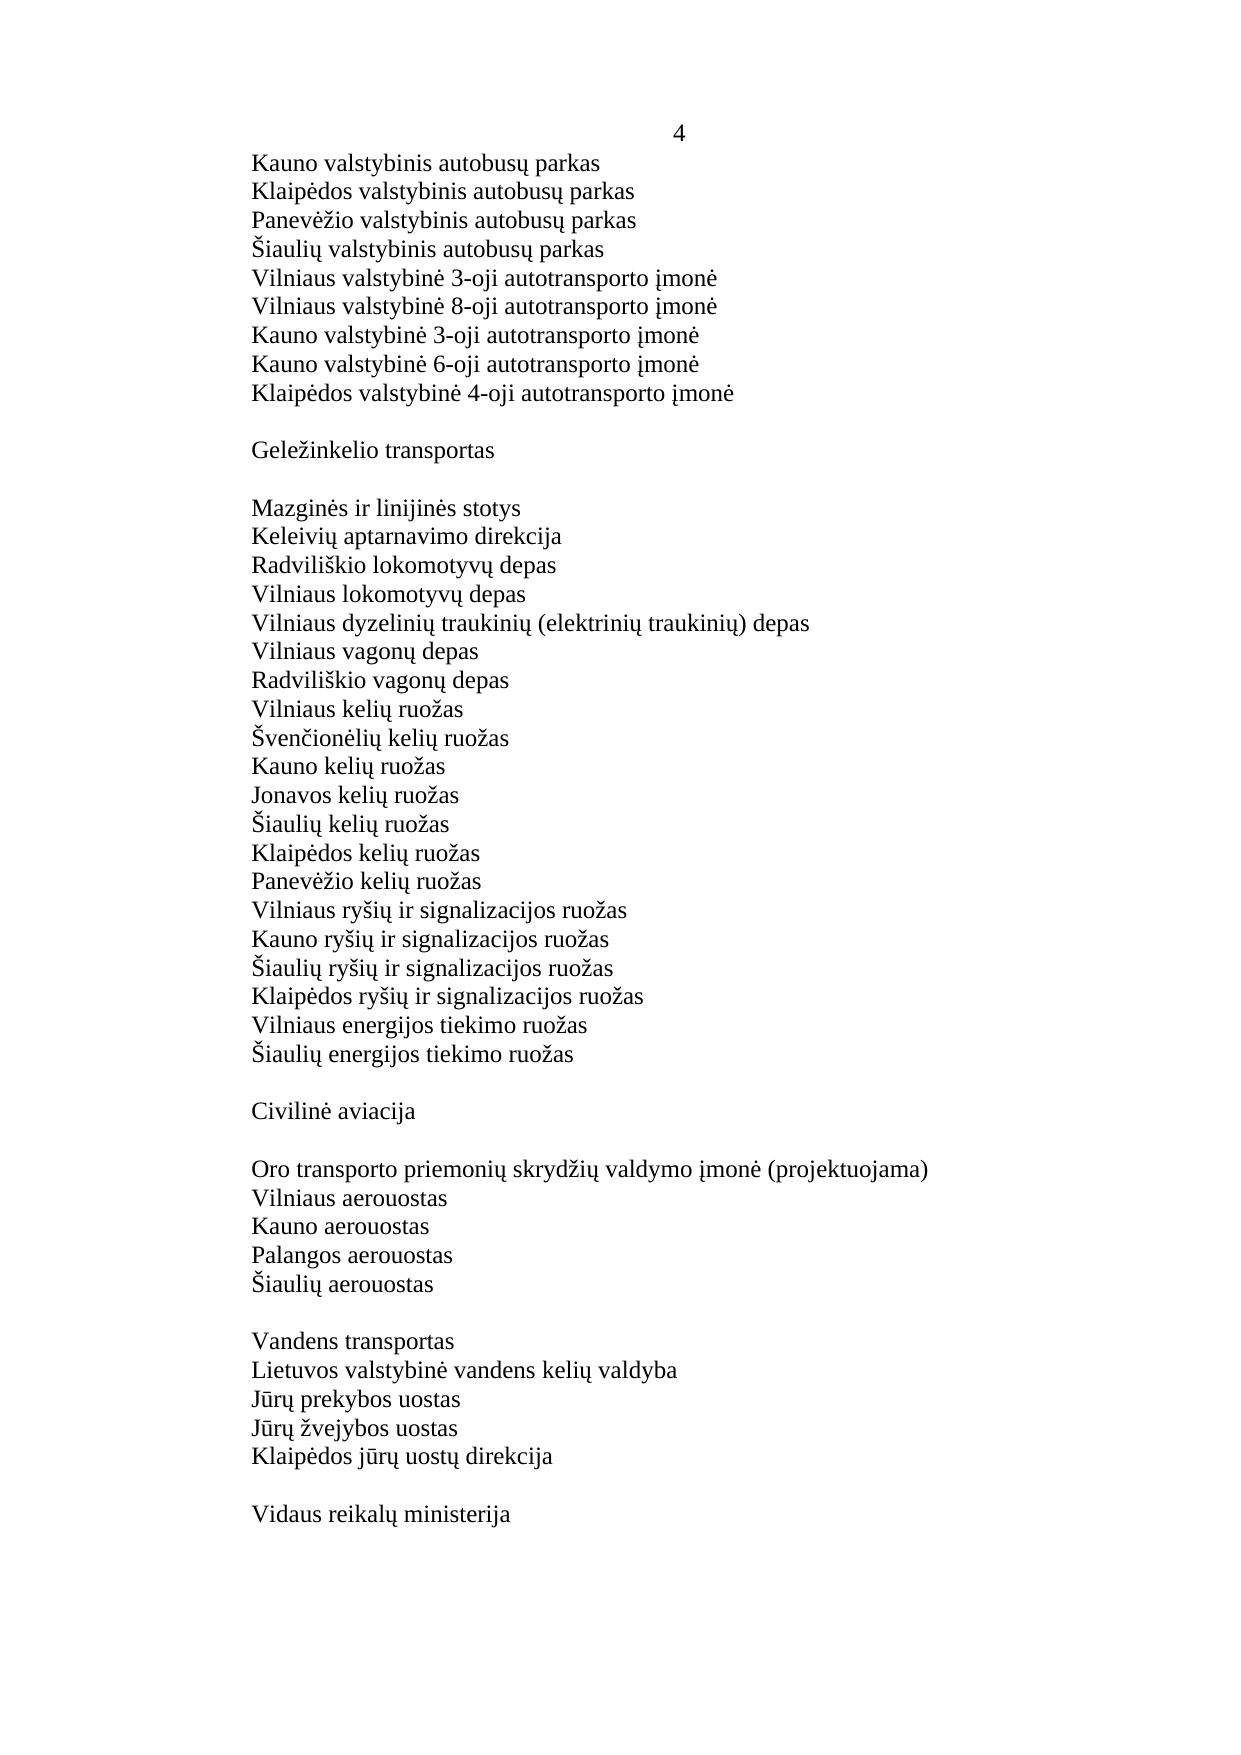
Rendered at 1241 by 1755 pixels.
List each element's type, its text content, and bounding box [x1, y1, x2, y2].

text Panevėžio valstybinis autobusų parkas [177, 205, 1181, 234]
text Vilniaus dyzelinių traukinių (elektrinių traukinių) depas [177, 608, 1181, 636]
text Mazginės ir linijinės stotys [177, 493, 1181, 521]
text Šiaulių aerouostas [177, 1269, 1181, 1298]
text Vilniaus aerouostas [177, 1183, 1181, 1211]
text Vilniaus valstybinė 3-oji autotransporto įmonė [177, 263, 1181, 291]
text Oro transporto priemonių skrydžių valdymo įmonė (projektuojama) [177, 1154, 1181, 1183]
text Šiaulių valstybinis autobusų parkas [177, 234, 1181, 263]
text Panevėžio kelių ruožas [177, 866, 1181, 895]
text Šiaulių kelių ruožas [177, 809, 1181, 838]
text Klaipėdos ryšių ir signalizacijos ruožas [177, 981, 1181, 1010]
text Vilniaus energijos tiekimo ruožas [177, 1010, 1181, 1039]
text Radviliškio lokomotyvų depas [177, 550, 1181, 579]
text Vilniaus kelių ruožas [177, 694, 1181, 723]
text Šiaulių energijos tiekimo ruožas [177, 1039, 1181, 1068]
text Keleivių aptarnavimo direkcija [177, 521, 1181, 550]
text Klaipėdos kelių ruožas [177, 838, 1181, 866]
text Švenčionėlių kelių ruožas [177, 723, 1181, 751]
text Kauno ryšių ir signalizacijos ruožas [177, 924, 1181, 953]
text Vilniaus lokomotyvų depas [177, 579, 1181, 608]
text Vilniaus ryšių ir signalizacijos ruožas [177, 895, 1181, 924]
text Radviliškio vagonų depas [177, 665, 1181, 694]
text Klaipėdos valstybinė 4-oji autotransporto įmonė [177, 378, 1181, 406]
text Vilniaus valstybinė 8-oji autotransporto įmonė [177, 291, 1181, 320]
text Jūrų prekybos uostas [177, 1384, 1181, 1413]
text Jonavos kelių ruožas [177, 780, 1181, 809]
text Klaipėdos valstybinis autobusų parkas [177, 176, 1181, 205]
text Vandens transportas [177, 1326, 1181, 1355]
text Lietuvos valstybinė vandens kelių valdyba [177, 1355, 1181, 1384]
text Kauno aerouostas [177, 1211, 1181, 1240]
text Klaipėdos jūrų uostų direkcija [177, 1441, 1181, 1470]
text Vidaus reikalų ministerija [177, 1499, 1181, 1528]
text Šiaulių ryšių ir signalizacijos ruožas [177, 953, 1181, 981]
text Kauno kelių ruožas [177, 751, 1181, 780]
text Geležinkelio transportas [177, 435, 1181, 464]
text Kauno valstybinė 6-oji autotransporto įmonė [177, 349, 1181, 378]
text Kauno valstybinis autobusų parkas [177, 148, 1181, 176]
text Vilniaus vagonų depas [177, 636, 1181, 665]
text Palangos aerouostas [177, 1240, 1181, 1269]
text Kauno valstybinė 3-oji autotransporto įmonė [177, 320, 1181, 349]
text Civilinė aviacija [177, 1096, 1181, 1125]
text Jūrų žvejybos uostas [177, 1413, 1181, 1441]
